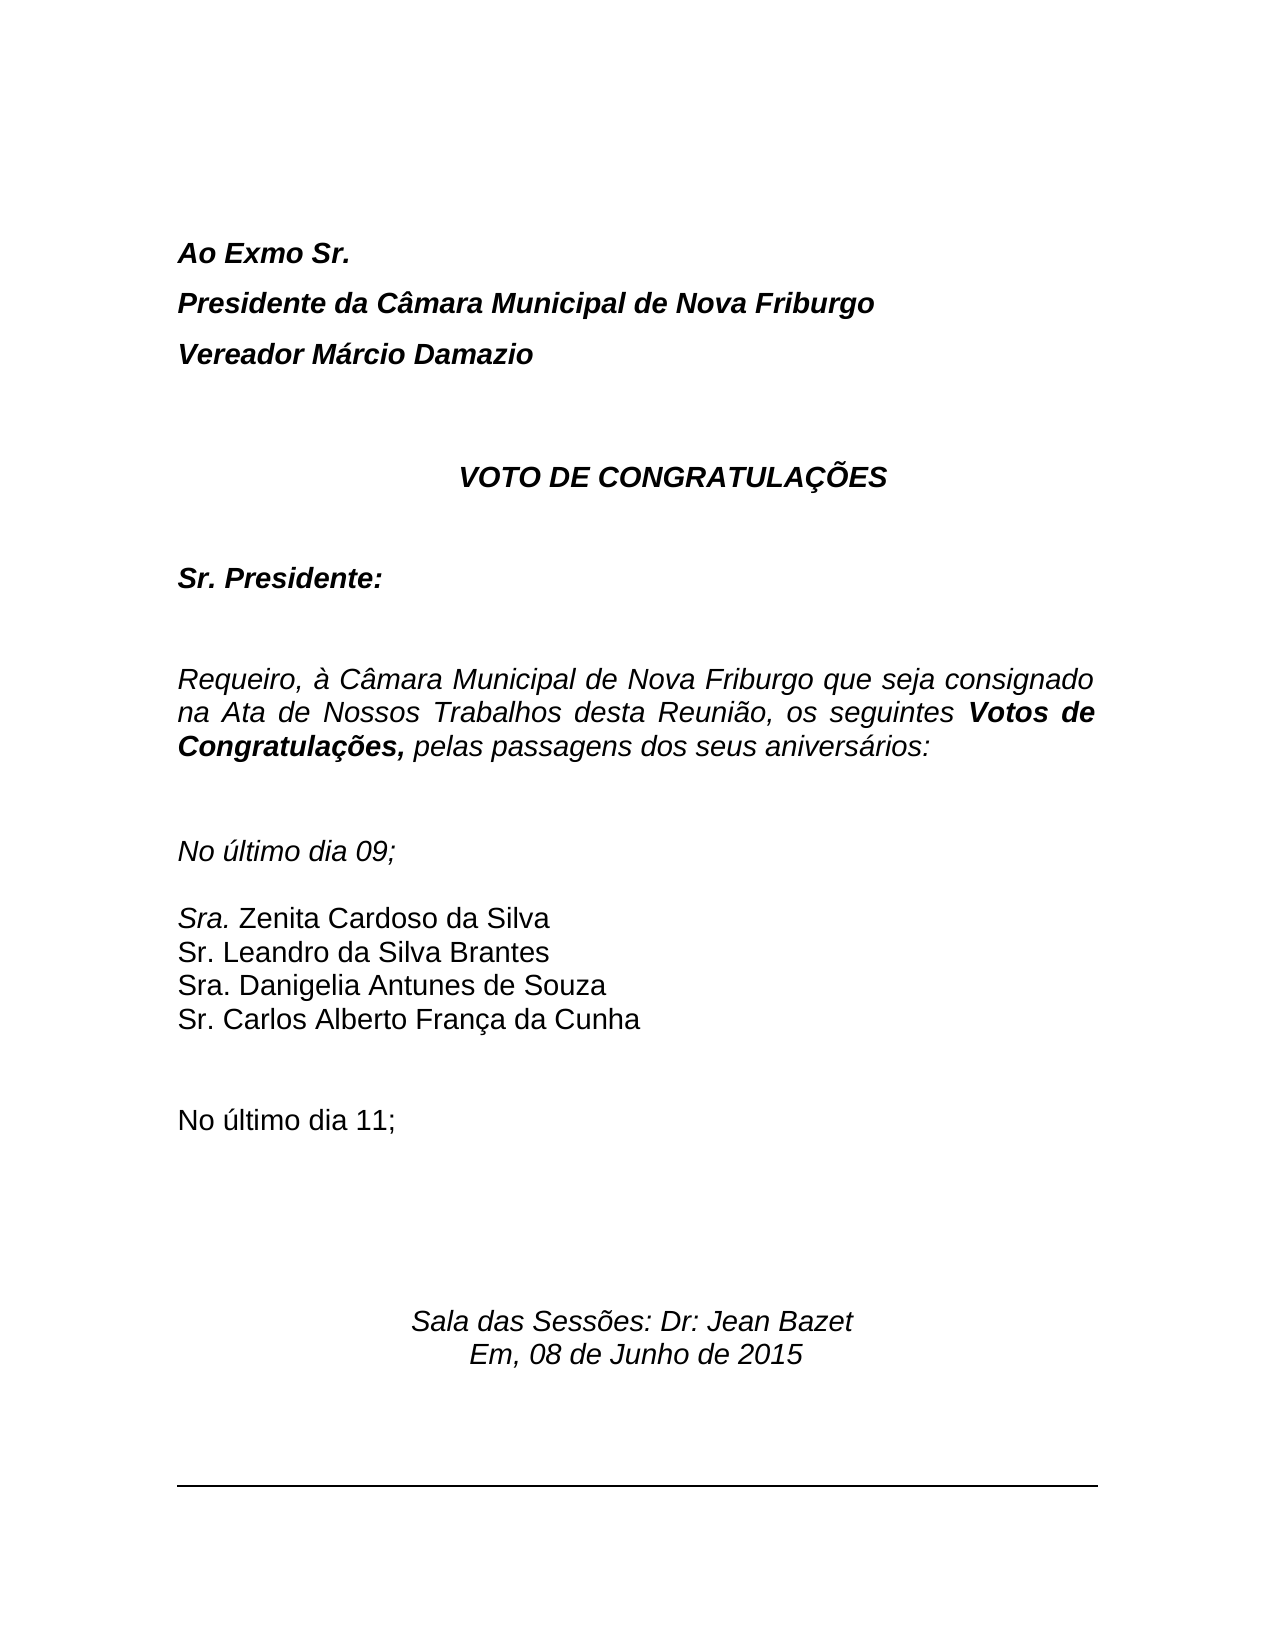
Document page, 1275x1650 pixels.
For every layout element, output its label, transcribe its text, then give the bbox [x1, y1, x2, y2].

text Sra. Zenita Cardoso da Silva [177, 901, 1098, 935]
text No último dia 09; [177, 834, 1098, 868]
text Sr. Presidente: [177, 561, 1098, 594]
text Sr. Leandro da Silva Brantes [177, 935, 1098, 968]
text Vereador Márcio Damazio [177, 337, 1098, 370]
text Requeiro, à Câmara Municipal de Nova Friburgo que seja consignado na Ata de Nossos Trabalhos desta Reunião, os seguintes Votos de Congratulações, pelas passagens dos seus aniversários: [177, 662, 1098, 762]
text Em, 08 de Junho de 2015 [177, 1337, 1098, 1371]
subtitle VOTO DE CONGRATULAÇÕES [251, 460, 1098, 494]
text Sr. Carlos Alberto França da Cunha [177, 1002, 1098, 1036]
text Sala das Sessões: Dr: Jean Bazet [177, 1304, 1098, 1337]
text Sra. Danigelia Antunes de Souza [177, 968, 1098, 1002]
text Presidente da Câmara Municipal de Nova Friburgo [177, 287, 1098, 320]
text Ao Exmo Sr. [177, 236, 1098, 270]
text No último dia 11; [177, 1103, 1098, 1136]
